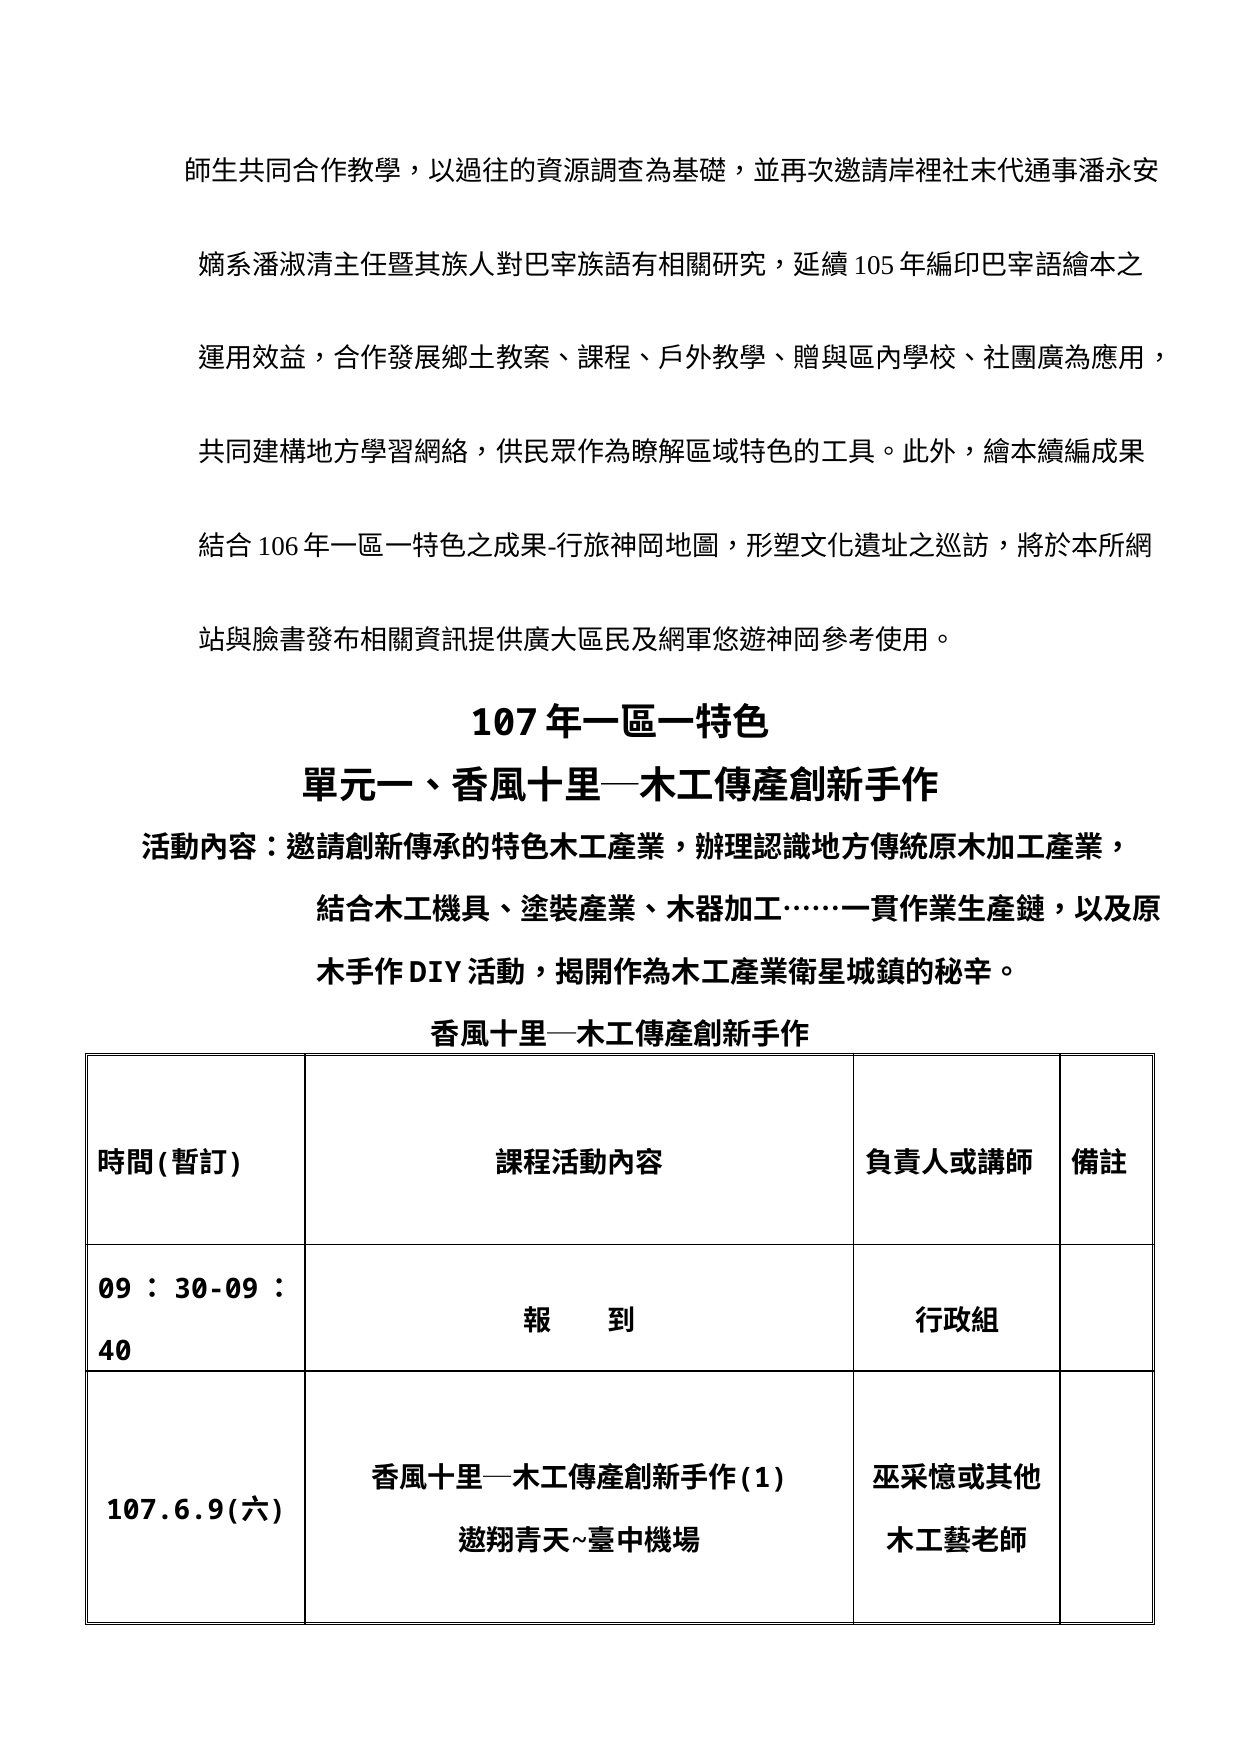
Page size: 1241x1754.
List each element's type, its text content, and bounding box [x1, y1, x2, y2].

table_cell 107.6.9(六) [88, 1372, 304, 1622]
text 結合木工機具、塗裝產業、木器加工……一貫作業生產鏈，以及原 [71, 865, 1169, 928]
table_header 備註 [1061, 1056, 1152, 1243]
table_header 課程活動內容 [306, 1056, 853, 1243]
text 107年一區一特色 [71, 678, 1169, 740]
table_header 時間(暫訂) [88, 1056, 304, 1243]
text 活動內容：邀請創新傳承的特色木工產業，辦理認識地方傳統原木加工產業， [71, 803, 1169, 865]
table_cell [1061, 1245, 1152, 1370]
text 單元一、香風十里─木工傳產創新手作 [71, 740, 1169, 803]
table_cell 香風十里─木工傳產創新手作(1) 遨翔青天~臺中機場 [306, 1372, 853, 1622]
table_cell 行政組 [854, 1245, 1059, 1370]
table_cell 巫采憶或其他木工藝老師 [854, 1372, 1059, 1622]
text 師生共同合作教學，以過往的資源調查為基礎，並再次邀請岸裡社末代通事潘永安嫡系潘淑清主任暨其族人對巴宰族語有相關研究，延續105年編印巴宰語繪本之運用效益，合作發展鄉土教案、課程、戶外教學、贈與區內學校、社團廣為應用，共同建構地方學習網絡，供民眾作為瞭解區域特色的工具。此外，繪本續編成果結合106年一區一特色之成果-行旅神岡地圖，形塑文化遺址之巡訪，將於本所網站與臉書發布相關資訊提供廣大區民及網軍悠遊神岡參考使用。 [171, 127, 1169, 658]
text 木手作DIY活動，揭開作為木工產業衛星城鎮的秘辛。 [71, 928, 1169, 990]
table_cell 09：30-09：40 [88, 1245, 304, 1370]
table_cell [1061, 1372, 1152, 1622]
table_header 負責人或講師 [854, 1056, 1059, 1243]
text 香風十里─木工傳產創新手作 [71, 990, 1169, 1053]
table_cell 報 到 [306, 1245, 853, 1370]
